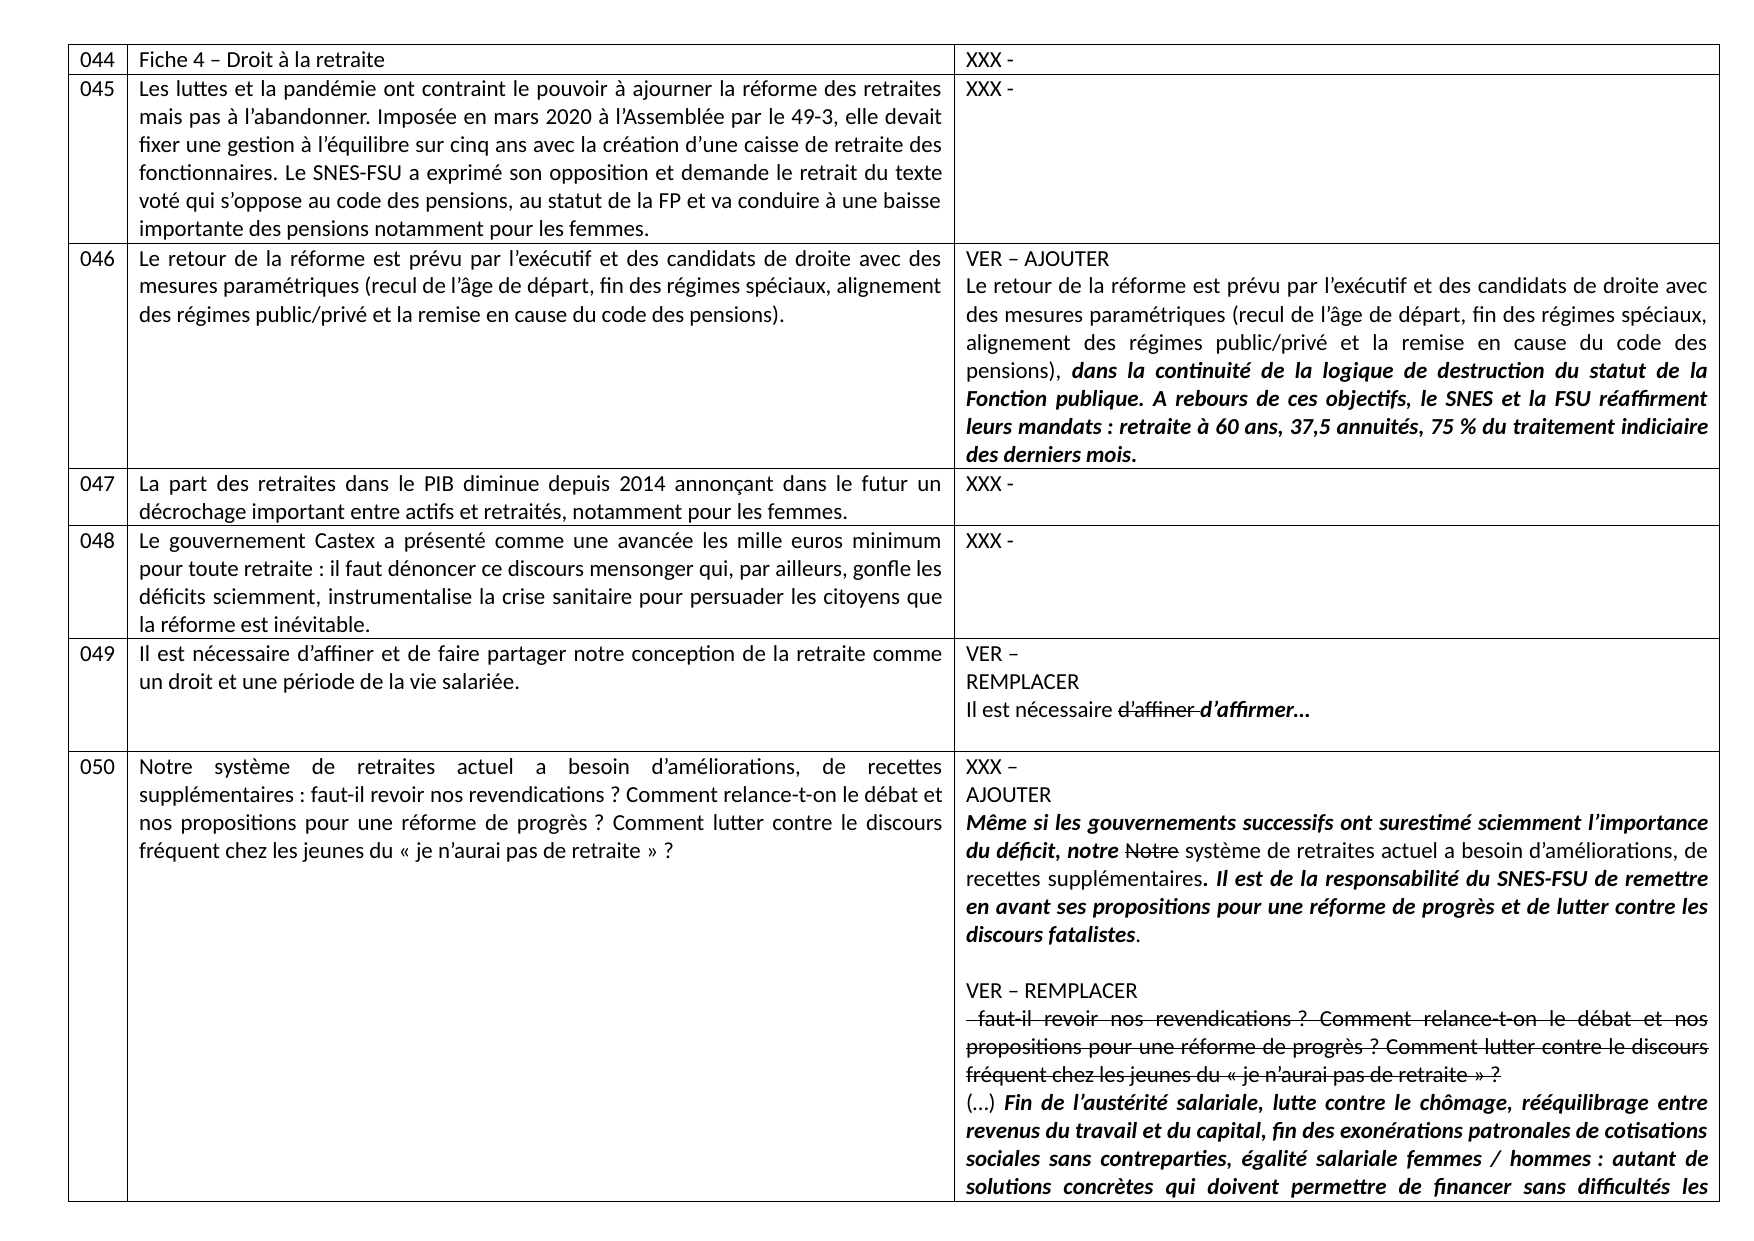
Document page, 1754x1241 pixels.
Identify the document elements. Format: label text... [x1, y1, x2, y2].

table_cell XXX – AJOUTER Même si les gouvernements successifs ont surestimé sciemment l’importance du déficit, notre Notre système de retraites actuel a besoin d’améliorations, de recettes supplémentaires. Il est de la responsabilité du SNES-FSU de remettre en avant ses propositions pour une réforme de progrès et de lutter contre les discours fatalistes. VER – REMPLACER faut-il revoir nos revendications ? Comment relance-t-on le débat et nos propositions pour une réforme de progrès ? Comment lutter contre le discours fréquent chez les jeunes du « je n’aurai pas de retraite » ? (…) Fin de l’austérité salariale, lutte contre le chômage, rééquilibrage entre revenus du travail et du capital, fin des exonérations patronales de cotisations sociales sans contreparties, égalité salariale femmes / hommes : autant de solutions concrètes qui doivent permettre de financer sans difficultés les [955, 752, 1719, 1201]
table_cell 049 [69, 639, 127, 751]
table_cell 045 [69, 75, 127, 243]
table_cell VER – REMPLACER Il est nécessaire d’affiner d’affirmer… [955, 639, 1719, 751]
table_cell Le gouvernement Castex a présenté comme une avancée les mille euros minimum pour toute retraite : il faut dénoncer ce discours mensonger qui, par ailleurs, gonfle les déficits sciemment, instrumentalise la crise sanitaire pour persuader les citoyens que la réforme est inévitable. [128, 526, 954, 638]
table_cell 047 [69, 469, 127, 525]
table_cell VER – AJOUTER Le retour de la réforme est prévu par l’exécutif et des candidats de droite avec des mesures paramétriques (recul de l’âge de départ, fin des régimes spéciaux, alignement des régimes public/privé et la remise en cause du code des pensions), dans la continuité de la logique de destruction du statut de la Fonction publique. A rebours de ces objectifs, le SNES et la FSU réaffirment leurs mandats : retraite à 60 ans, 37,5 annuités, 75 % du traitement indiciaire des derniers mois. [955, 244, 1719, 468]
table_cell Fiche 4 – Droit à la retraite [128, 45, 954, 73]
table_cell Notre système de retraites actuel a besoin d’améliorations, de recettes supplémentaires : faut-il revoir nos revendications ? Comment relance-t-on le débat et nos propositions pour une réforme de progrès ? Comment lutter contre le discours fréquent chez les jeunes du « je n’aurai pas de retraite » ? [128, 752, 954, 1201]
table_cell XXX - [955, 75, 1719, 243]
table_cell XXX - [955, 526, 1719, 638]
table_cell 050 [69, 752, 127, 1201]
table_cell 048 [69, 526, 127, 638]
table_cell Les luttes et la pandémie ont contraint le pouvoir à ajourner la réforme des retraites mais pas à l’abandonner. Imposée en mars 2020 à l’Assemblée par le 49-3, elle devait fixer une gestion à l’équilibre sur cinq ans avec la création d’une caisse de retraite des fonctionnaires. Le SNES-FSU a exprimé son opposition et demande le retrait du texte voté qui s’oppose au code des pensions, au statut de la FP et va conduire à une baisse importante des pensions notamment pour les femmes. [128, 75, 954, 243]
table_cell XXX - [955, 45, 1719, 73]
table_cell 044 [69, 45, 127, 73]
table_cell Il est nécessaire d’affiner et de faire partager notre conception de la retraite comme un droit et une période de la vie salariée. [128, 639, 954, 751]
table_cell La part des retraites dans le PIB diminue depuis 2014 annonçant dans le futur un décrochage important entre actifs et retraités, notamment pour les femmes. [128, 469, 954, 525]
table_cell XXX - [955, 469, 1719, 525]
table_cell Le retour de la réforme est prévu par l’exécutif et des candidats de droite avec des mesures paramétriques (recul de l’âge de départ, fin des régimes spéciaux, alignement des régimes public/privé et la remise en cause du code des pensions). [128, 244, 954, 468]
table_cell 046 [69, 244, 127, 468]
